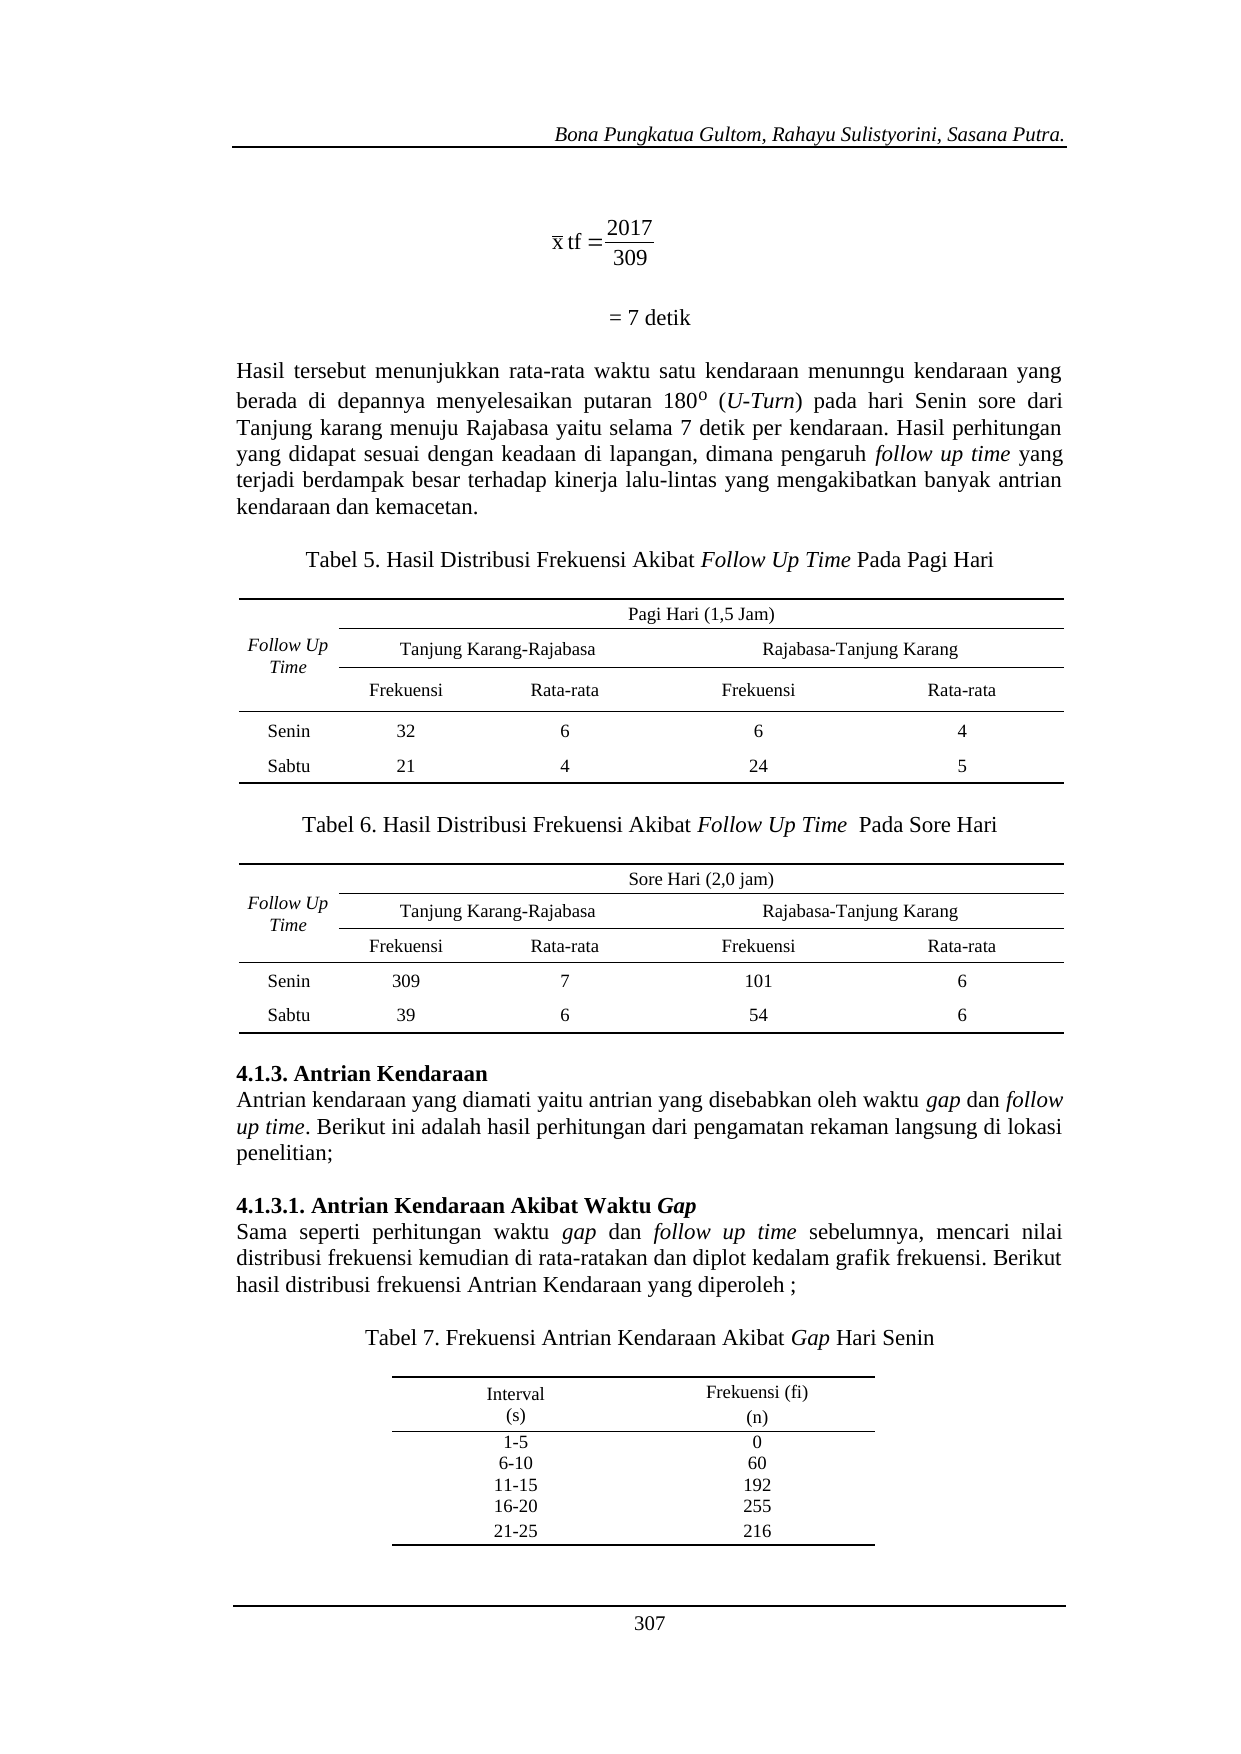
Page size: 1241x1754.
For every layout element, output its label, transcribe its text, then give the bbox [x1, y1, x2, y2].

table_cell 6-10 [392, 1452, 639, 1474]
table_cell 11-15 [392, 1474, 639, 1495]
table_cell 24 [657, 749, 860, 782]
table_cell 16-20 [392, 1495, 639, 1517]
table_cell Rata-rata [860, 929, 1064, 962]
table_cell Sabtu [239, 999, 339, 1032]
table_cell Tanjung Karang-Rajabasa [339, 894, 657, 927]
table_header Interval (s) [392, 1378, 639, 1431]
table_cell 4 [860, 712, 1064, 749]
table_cell 309 [339, 963, 473, 999]
table_cell 6 [473, 999, 657, 1032]
table_cell Frekuensi [339, 929, 473, 962]
table_cell 6 [473, 712, 657, 749]
table_header Frekuensi (fi) (n) [639, 1378, 875, 1431]
table_cell Senin [239, 712, 339, 749]
table_cell 6 [657, 712, 860, 749]
table_header Pagi Hari (1,5 Jam) [339, 600, 1064, 628]
table_cell 32 [339, 712, 473, 749]
table_cell 21 [339, 749, 473, 782]
text 4.1.3.1. Antrian Kendaraan Akibat Waktu Gap [236, 1192, 1063, 1218]
table_cell 1-5 [392, 1432, 639, 1452]
table_cell 5 [860, 749, 1064, 782]
table_cell 39 [339, 999, 473, 1032]
table_cell 21-25 [392, 1517, 639, 1544]
text Tabel 7. Frekuensi Antrian Kendaraan Akibat Gap Hari Senin [236, 1323, 1063, 1350]
table_cell Senin [239, 963, 339, 999]
table_cell Rajabasa-Tanjung Karang [657, 629, 1064, 667]
table_header [971, 210, 1063, 275]
table_cell Frekuensi [657, 929, 860, 962]
table_cell 0 [639, 1432, 875, 1452]
text Hasil tersebut menunjukkan rata-rata waktu satu kendaraan menunngu kendaraan yang berada di depannya menyelesaikan putaran 180o (U-Turn) pada hari Senin sore dari Tanjung karang menuju Rajabasa yaitu selama 7 detik per kendaraan. Hasil perhitungan yang didapat sesuai dengan keadaan di lapangan, dimana pengaruh follow up time yang terjadi berdampak besar terhadap kinerja lalu-lintas yang mengakibatkan banyak antrian kendaraan dan kemacetan. [236, 357, 1063, 519]
table_cell 4 [473, 749, 657, 782]
table_cell 6 [860, 963, 1064, 999]
table_header [236, 210, 971, 275]
table_header Follow Up Time [239, 600, 339, 711]
table_cell 60 [639, 1452, 875, 1474]
table_cell Rajabasa-Tanjung Karang [657, 894, 1064, 927]
table_cell 7 [473, 963, 657, 999]
table_cell 6 [860, 999, 1064, 1032]
table_cell Frekuensi [657, 668, 860, 711]
text Tabel 6. Hasil Distribusi Frekuensi Akibat Follow Up Time Pada Sore Hari [236, 811, 1063, 837]
table_header Follow Up Time [239, 865, 339, 962]
table_header Sore Hari (2,0 jam) [339, 865, 1064, 893]
text Antrian kendaraan yang diamati yaitu antrian yang disebabkan oleh waktu gap dan follow up time. Berikut ini adalah hasil perhitungan dari pengamatan rekaman langsung di lokasi penelitian; [236, 1086, 1063, 1165]
text = 7 detik [236, 304, 1063, 330]
table_cell 255 [639, 1495, 875, 1517]
table_cell Rata-rata [473, 668, 657, 711]
table_cell 101 [657, 963, 860, 999]
table_cell Sabtu [239, 749, 339, 782]
text Sama seperti perhitungan waktu gap dan follow up time sebelumnya, mencari nilai distribusi frekuensi kemudian di rata-ratakan dan diplot kedalam grafik frekuensi. Berikut hasil distribusi frekuensi Antrian Kendaraan yang diperoleh ; [236, 1218, 1063, 1297]
table_cell 216 [639, 1517, 875, 1544]
table_cell Rata-rata [473, 929, 657, 962]
text Tabel 5. Hasil Distribusi Frekuensi Akibat Follow Up Time Pada Pagi Hari [236, 546, 1063, 572]
table_cell 192 [639, 1474, 875, 1495]
text 4.1.3. Antrian Kendaraan [236, 1060, 1063, 1086]
table_cell Tanjung Karang-Rajabasa [339, 629, 657, 667]
table_cell Rata-rata [860, 668, 1064, 711]
table_cell Frekuensi [339, 668, 473, 711]
table_cell 54 [657, 999, 860, 1032]
